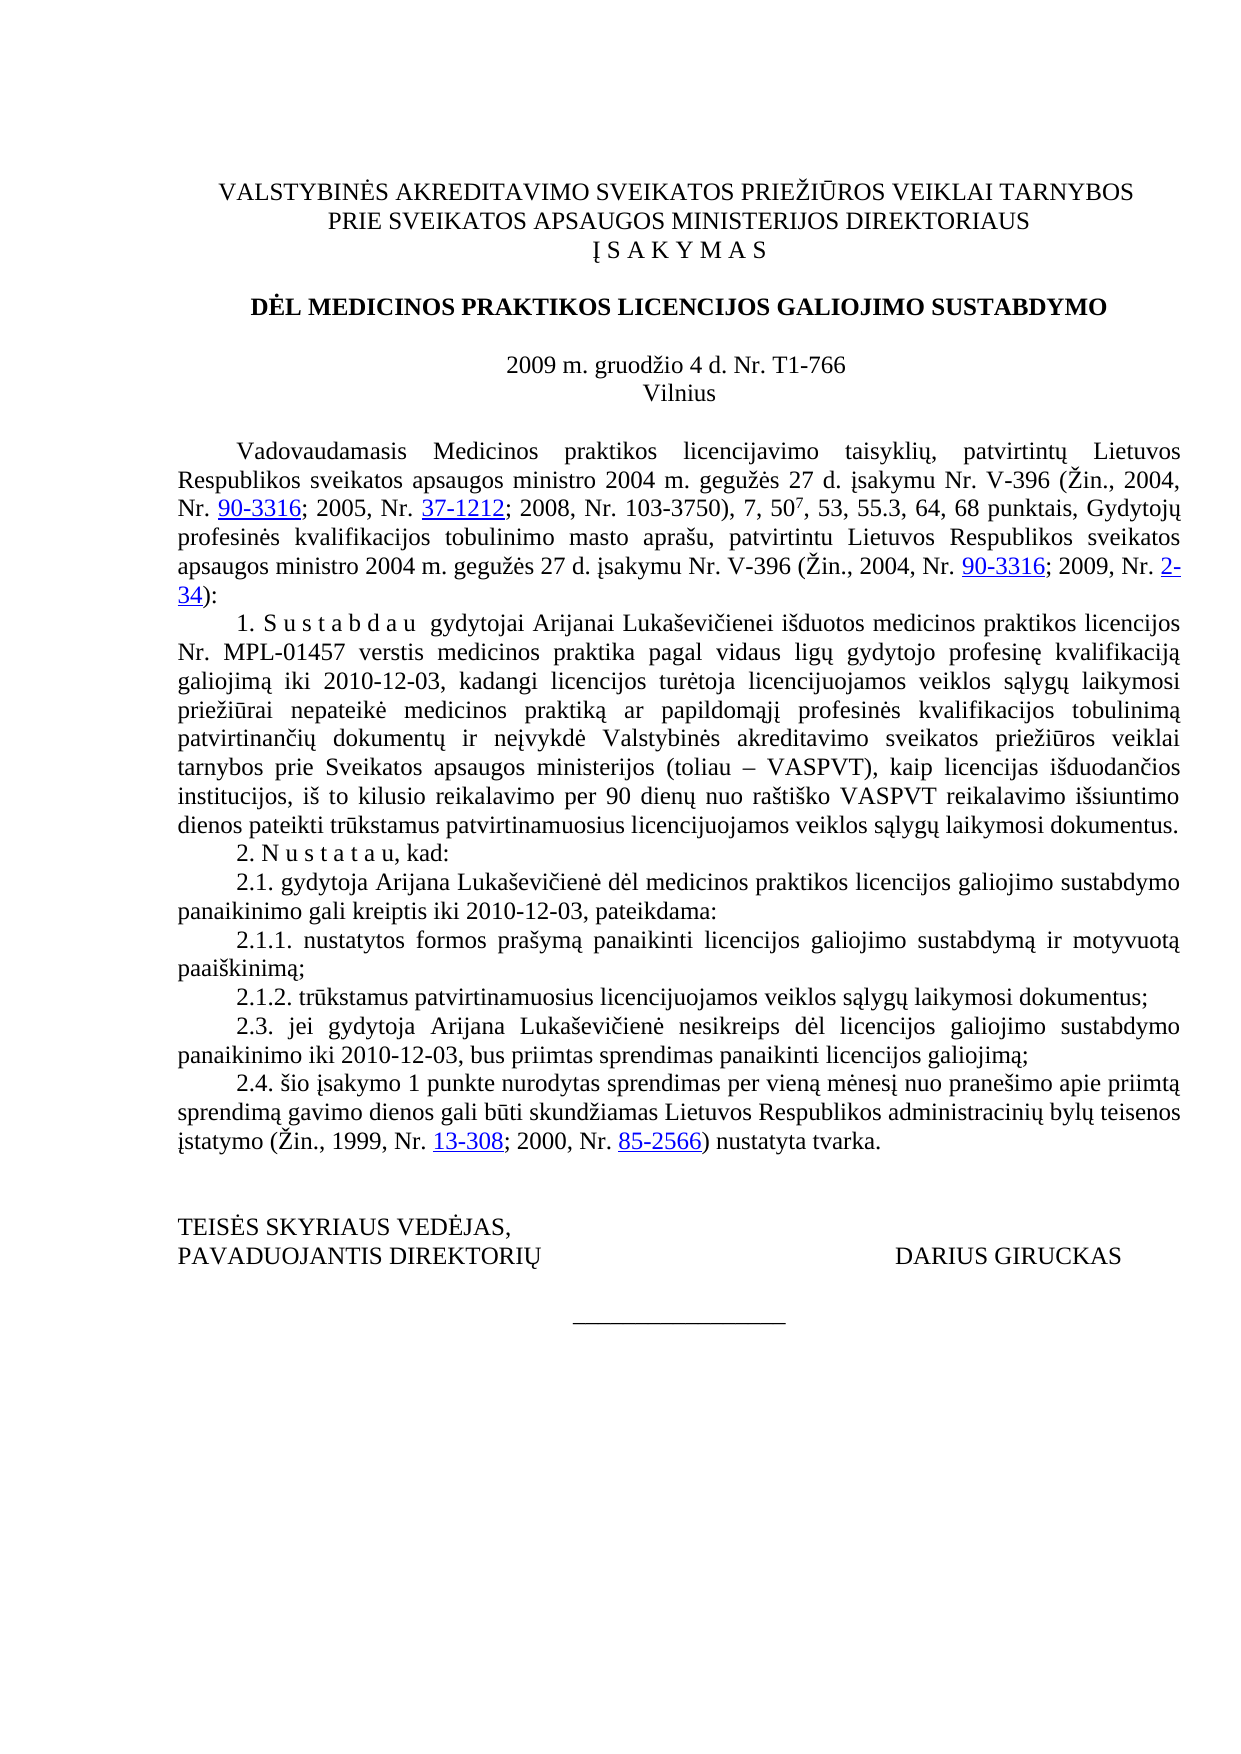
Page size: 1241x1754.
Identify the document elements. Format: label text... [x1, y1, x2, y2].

text ĮSAKYMAS [177, 235, 1181, 263]
text 2.3. jei gydytoja Arijana Lukaševičienė nesikreips dėl licencijos galiojimo sustabdymo panaikinimo iki 2010-12-03, bus priimtas sprendimas panaikinti licencijos galiojimą; [177, 1011, 1181, 1068]
text 2009 m. gruodžio 4 d. Nr. T1-766 [177, 350, 1181, 378]
text 2.4. šio įsakymo 1 punkte nurodytas sprendimas per vieną mėnesį nuo pranešimo apie priimtą sprendimą gavimo dienos gali būti skundžiamas Lietuvos Respublikos administracinių bylų teisenos įstatymo (Žin., 1999, Nr. 13-308; 2000, Nr. 85-2566) nustatyta tvarka. [177, 1068, 1181, 1155]
text DĖL MEDICINOS PRAKTIKOS LICENCIJOS GALIOJIMO SUSTABDYMO [177, 292, 1181, 321]
text 1. Sustabdau gydytojai Arijanai Lukaševičienei išduotos medicinos praktikos licencijos Nr. MPL-01457 verstis medicinos praktika pagal vidaus ligų gydytojo profesinę kvalifikaciją galiojimą iki 2010-12-03, kadangi licencijos turėtoja licencijuojamos veiklos sąlygų laikymosi priežiūrai nepateikė medicinos praktiką ar papildomąjį profesinės kvalifikacijos tobulinimą patvirtinančių dokumentų ir neįvykdė Valstybinės akreditavimo sveikatos priežiūros veiklai tarnybos prie Sveikatos apsaugos ministerijos (toliau – VASPVT), kaip licencijas išduodančios institucijos, iš to kilusio reikalavimo per 90 dienų nuo raštiško VASPVT reikalavimo išsiuntimo dienos pateikti trūkstamus patvirtinamuosius licencijuojamos veiklos sąlygų laikymosi dokumentus. [177, 608, 1181, 838]
text Teisės skyriaus vedėjas, [177, 1212, 1181, 1241]
text 2.1.2. trūkstamus patvirtinamuosius licencijuojamos veiklos sąlygų laikymosi dokumentus; [177, 982, 1181, 1011]
text PRIE SVEIKATOS APSAUGOS MINISTERIJOS direktoriAus [177, 206, 1181, 235]
text 2. Nustatau, kad: [177, 838, 1181, 867]
text Vilnius [177, 378, 1181, 407]
text _________________ [177, 1298, 1181, 1327]
text 2.1.1. nustatytos formos prašymą panaikinti licencijos galiojimo sustabdymą ir motyvuotą paaiškinimą; [177, 925, 1181, 982]
text VALSTYBINĖS AKREDITAVIMO SVEIKATOS PRIEŽIŪROS VEIKLAI TARNYBOS [177, 177, 1181, 206]
text pavaduojantis direktorių Darius Giruckas [177, 1241, 1181, 1270]
text Vadovaudamasis Medicinos praktikos licencijavimo taisyklių, patvirtintų Lietuvos Respublikos sveikatos apsaugos ministro 2004 m. gegužės 27 d. įsakymu Nr. V-396 (Žin., 2004, Nr. 90-3316; 2005, Nr. 37-1212; 2008, Nr. 103-3750), 7, 507, 53, 55.3, 64, 68 punktais, Gydytojų profesinės kvalifikacijos tobulinimo masto aprašu, patvirtintu Lietuvos Respublikos sveikatos apsaugos ministro 2004 m. gegužės 27 d. įsakymu Nr. V-396 (Žin., 2004, Nr. 90-3316; 2009, Nr. 2-34): [177, 436, 1181, 608]
text 2.1. gydytoja Arijana Lukaševičienė dėl medicinos praktikos licencijos galiojimo sustabdymo panaikinimo gali kreiptis iki 2010-12-03, pateikdama: [177, 867, 1181, 925]
